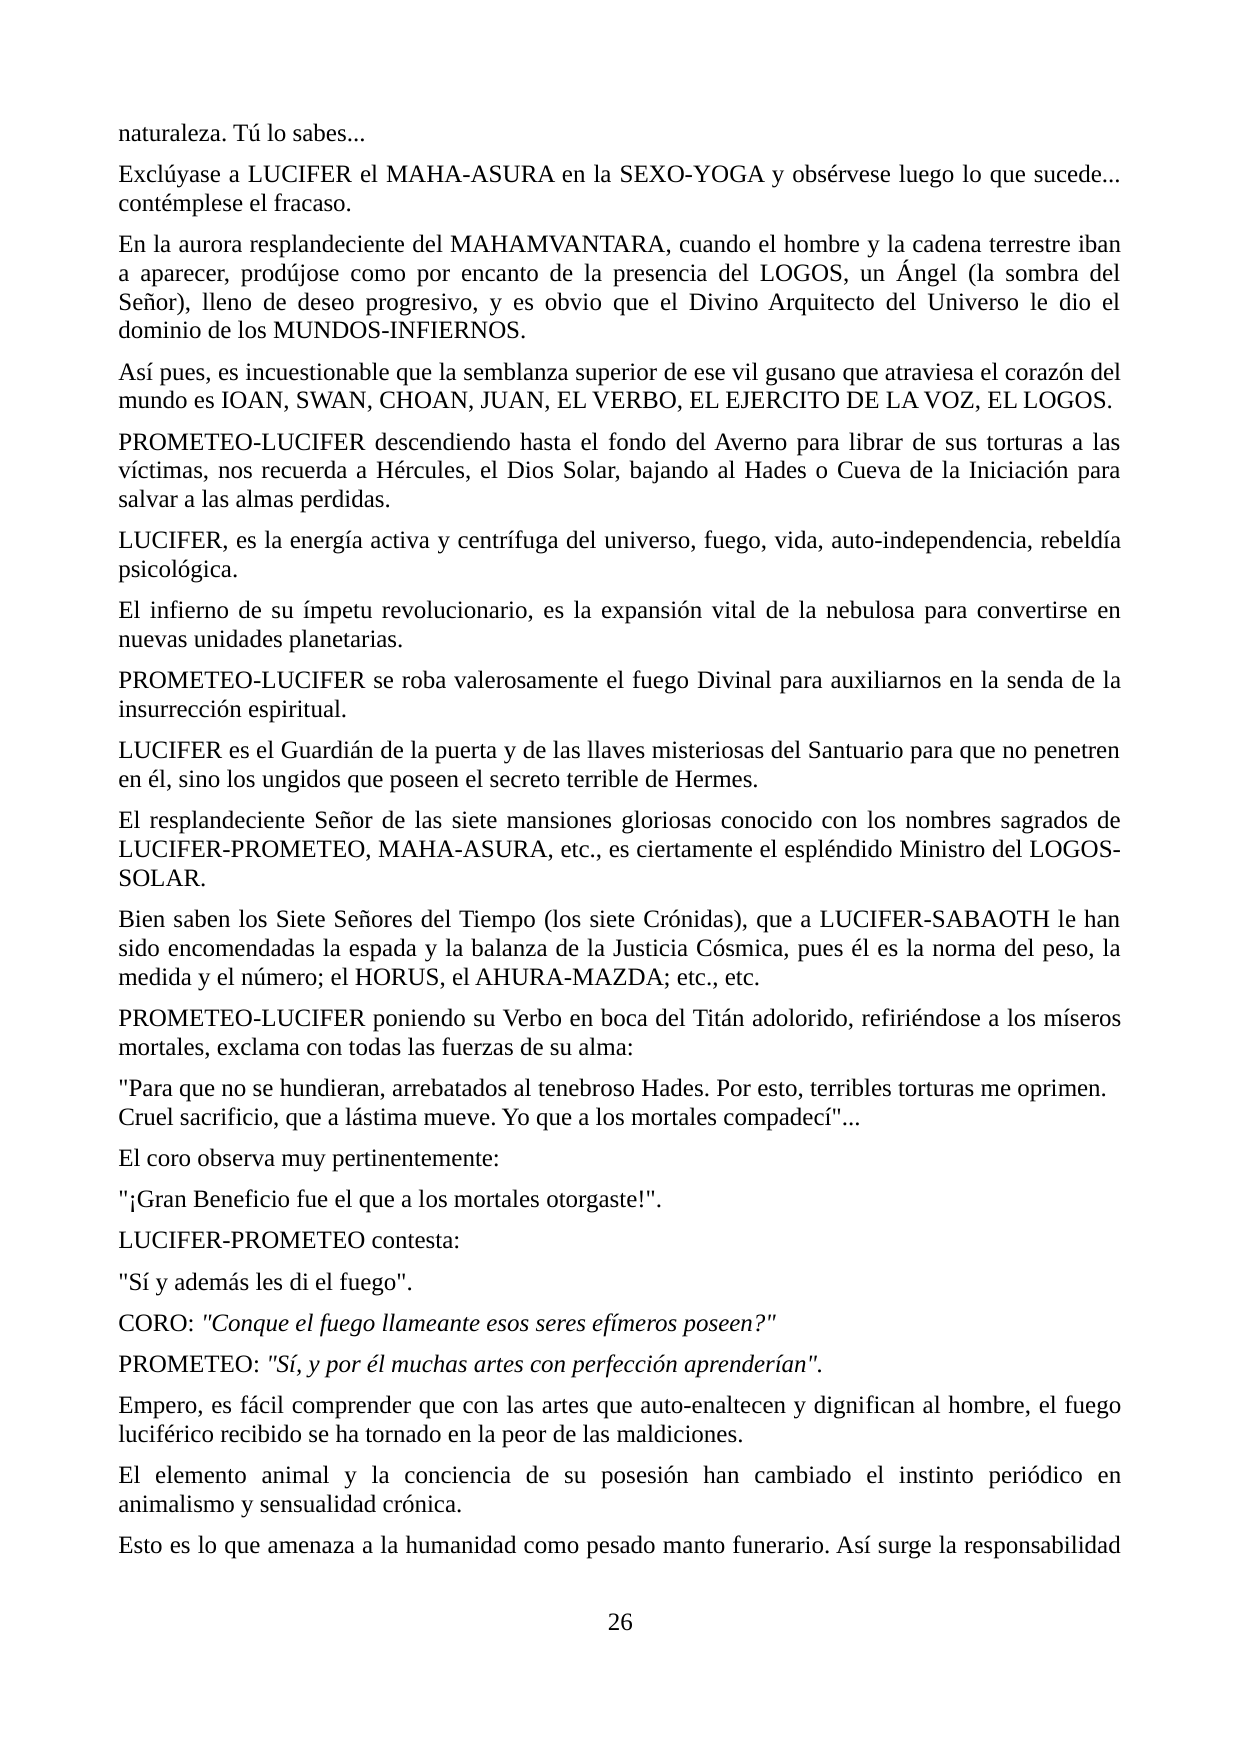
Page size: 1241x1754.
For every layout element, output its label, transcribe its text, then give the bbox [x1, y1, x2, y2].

text LUCIFER-PROMETEO contesta: [118, 1226, 1122, 1254]
text CORO: "Conque el fuego llameante esos seres efímeros poseen?" [118, 1308, 1122, 1337]
text Así pues, es incuestionable que la semblanza superior de ese vil gusano que atraviesa el corazón del mundo es IOAN, SWAN, CHOAN, JUAN, EL VERBO, EL EJERCITO DE LA VOZ, EL LOGOS. [118, 357, 1122, 414]
text PROMETEO: "Sí, y por él muchas artes con perfección aprenderían". [118, 1349, 1122, 1378]
text El resplandeciente Señor de las siete mansiones gloriosas conocido con los nombres sagrados de LUCIFER-PROMETEO, MAHA-ASURA, etc., es ciertamente el espléndido Ministro del LOGOS-SOLAR. [118, 806, 1122, 892]
text LUCIFER es el Guardián de la puerta y de las llaves misteriosas del Santuario para que no penetren en él, sino los ungidos que poseen el secreto terrible de Hermes. [118, 736, 1122, 793]
text Esto es lo que amenaza a la humanidad como pesado manto funerario. Así surge la responsabilidad [118, 1531, 1122, 1559]
text "¡Gran Beneficio fue el que a los mortales otorgaste!". [118, 1184, 1122, 1213]
text naturaleza. Tú lo sabes... [118, 118, 1122, 147]
text Bien saben los Siete Señores del Tiempo (los siete Crónidas), que a LUCIFER-SABAOTH le han sido encomendadas la espada y la balanza de la Justicia Cósmica, pues él es la norma del peso, la medida y el número; el HORUS, el AHURA-MAZDA; etc., etc. [118, 904, 1122, 991]
text El elemento animal y la conciencia de su posesión han cambiado el instinto periódico en animalismo y sensualidad crónica. [118, 1461, 1122, 1518]
text PROMETEO-LUCIFER poniendo su Verbo en boca del Titán adolorido, refiriéndose a los míseros mortales, exclama con todas las fuerzas de su alma: [118, 1003, 1122, 1061]
text "Sí y además les di el fuego". [118, 1267, 1122, 1296]
text El infierno de su ímpetu revolucionario, es la expansión vital de la nebulosa para convertirse en nuevas unidades planetarias. [118, 596, 1122, 653]
text "Para que no se hundieran, arrebatados al tenebroso Hades. Por esto, terribles torturas me oprimen. Cruel sacrificio, que a lástima mueve. Yo que a los mortales compadecí"... [118, 1073, 1122, 1131]
text El coro observa muy pertinentemente: [118, 1143, 1122, 1172]
text PROMETEO-LUCIFER se roba valerosamente el fuego Divinal para auxiliarnos en la senda de la insurrección espiritual. [118, 666, 1122, 723]
text LUCIFER, es la energía activa y centrífuga del universo, fuego, vida, auto-independencia, rebeldía psicológica. [118, 526, 1122, 583]
text Empero, es fácil comprender que con las artes que auto-enaltecen y dignifican al hombre, el fuego luciférico recibido se ha tornado en la peor de las maldiciones. [118, 1391, 1122, 1448]
text Exclúyase a LUCIFER el MAHA-ASURA en la SEXO-YOGA y obsérvese luego lo que sucede... contémplese el fracaso. [118, 159, 1122, 217]
text En la aurora resplandeciente del MAHAMVANTARA, cuando el hombre y la cadena terrestre iban a aparecer, prodújose como por encanto de la presencia del LOGOS, un Ángel (la sombra del Señor), lleno de deseo progresivo, y es obvio que el Divino Arquitecto del Universo le dio el dominio de los MUNDOS-INFIERNOS. [118, 229, 1122, 344]
text PROMETEO-LUCIFER descendiendo hasta el fondo del Averno para librar de sus torturas a las víctimas, nos recuerda a Hércules, el Dios Solar, bajando al Hades o Cueva de la Iniciación para salvar a las almas perdidas. [118, 427, 1122, 513]
